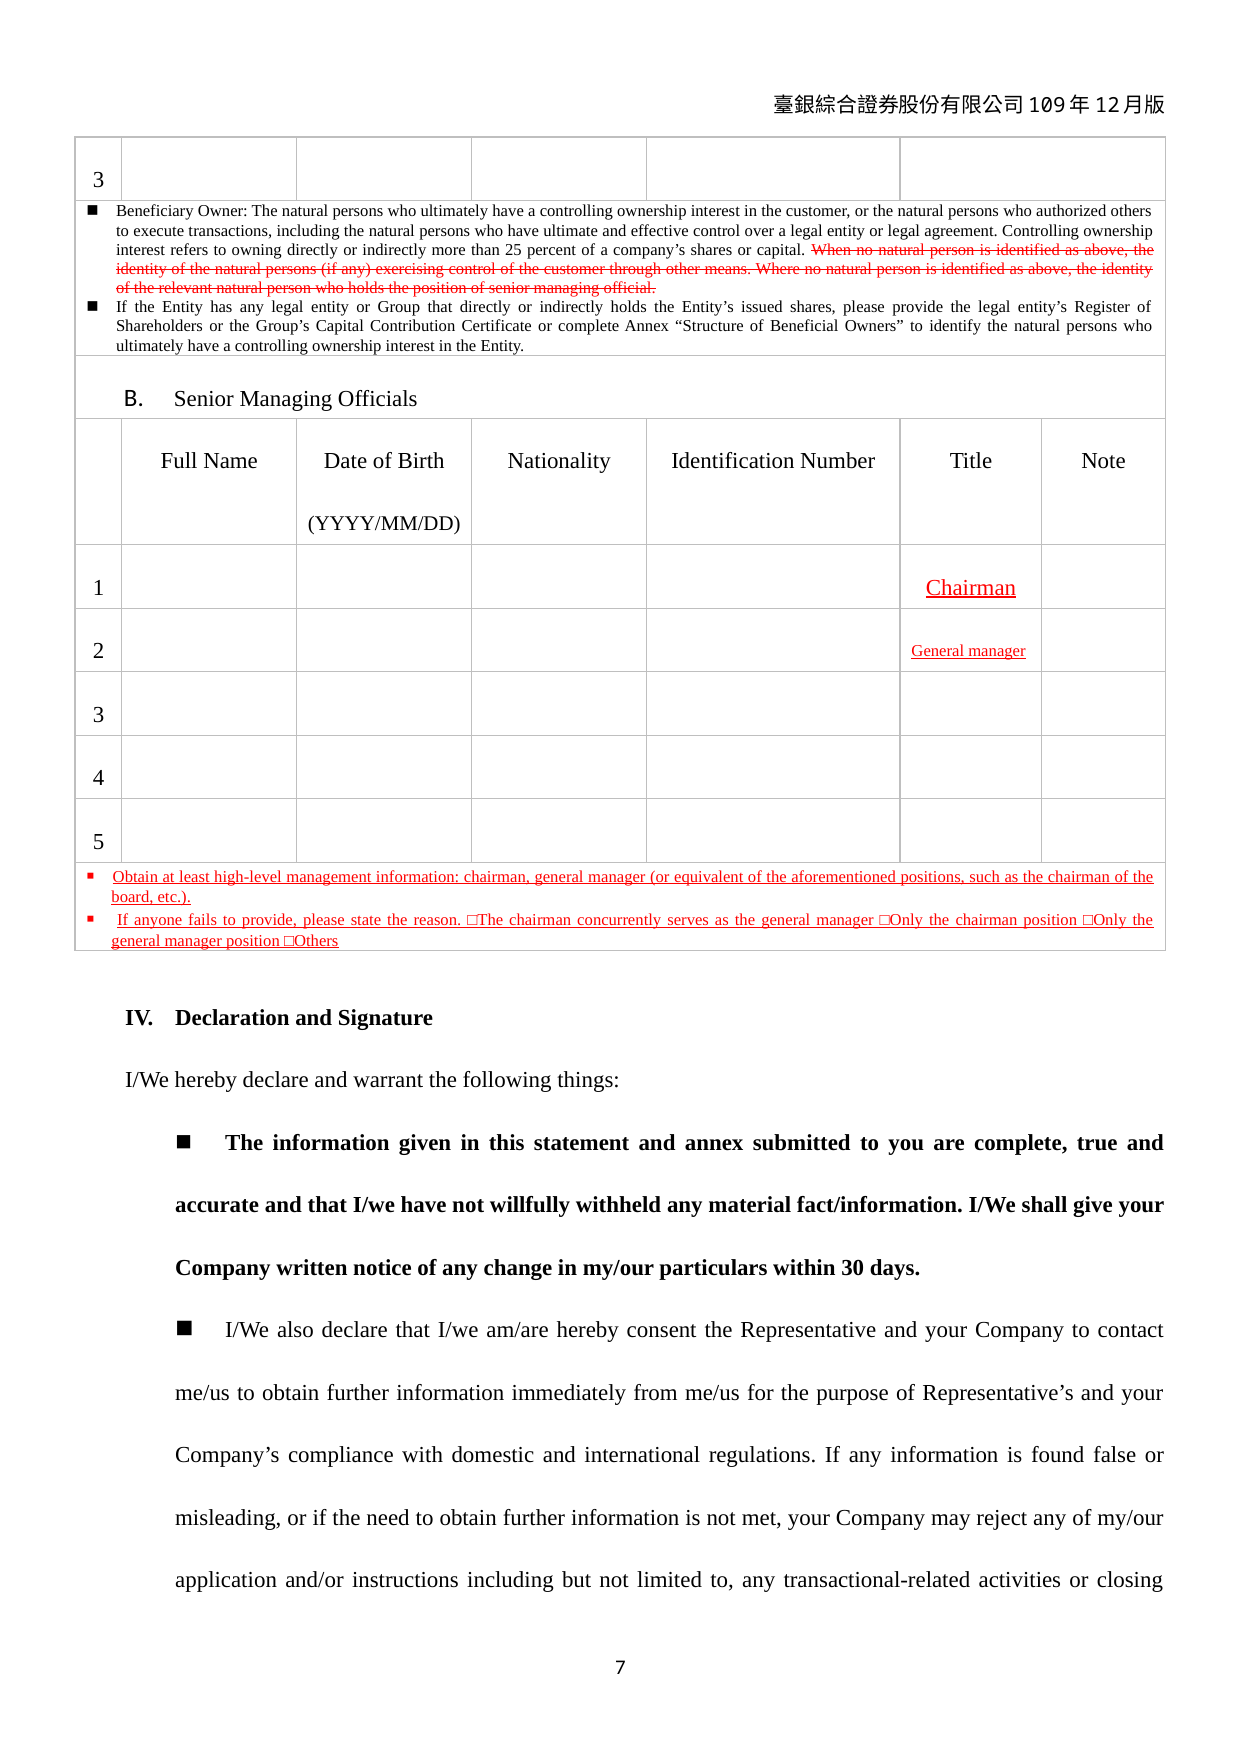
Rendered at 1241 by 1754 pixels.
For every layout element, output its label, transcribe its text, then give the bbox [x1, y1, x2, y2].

table_cell [297, 138, 471, 200]
table_cell [122, 672, 296, 735]
table_cell [297, 736, 471, 798]
table_cell [1042, 736, 1165, 798]
table_cell [297, 545, 471, 608]
table_cell [472, 545, 646, 608]
table_cell [1042, 609, 1165, 671]
list The information given in this statement and annex submitted to you are complete, true and accurate and that I/we have not willfully withheld any material fact/information. I/We shall give your Company written notice of any change in my/our particulars within 30 days. [175, 1101, 1165, 1288]
list Declaration and Signature [125, 976, 1165, 1038]
table_cell [647, 736, 899, 798]
table_cell Chairman [901, 545, 1041, 608]
table_cell Title [901, 419, 1041, 544]
table_cell Date of Birth (YYYY/MM/DD) [297, 419, 471, 544]
table_cell Note [1042, 419, 1165, 544]
table_cell [472, 799, 646, 862]
table_cell [122, 545, 296, 608]
table_cell Beneficiary Owner: The natural persons who ultimately have a controlling ownership interest in the customer, or the natural persons who authorized others to execute transactions, including the natural persons who have ultimate and effective control over a legal entity or legal agreement. Controlling ownership interest refers to owning directly or indirectly more than 25 percent of a company’s shares or capital. When no natural person is identified as above, the identity of the natural persons (if any) exercising control of the customer through other means. Where no natural person is identified as above, the identity of the relevant natural person who holds the position of senior managing official. If the Entity has any legal entity or Group that directly or indirectly holds the Entity’s issued shares, please provide the legal entity’s Register of Shareholders or the Group’s Capital Contribution Certificate or complete Annex “Structure of Beneficial Owners” to identify the natural persons who ultimately have a controlling ownership interest in the Entity. [76, 201, 1165, 354]
table_cell [901, 799, 1041, 862]
table_cell 2 [76, 609, 121, 671]
table_cell [472, 672, 646, 735]
table_cell [297, 799, 471, 862]
list I/We also declare that I/we am/are hereby consent the Representative and your Company to contact me/us to obtain further information immediately from me/us for the purpose of Representative’s and your Company’s compliance with domestic and international regulations. If any information is found false or misleading, or if the need to obtain further information is not met, your Company may reject any of my/our application and/or instructions including but not limited to, any transactional-related activities or closing [175, 1288, 1165, 1601]
table_cell 3 [76, 672, 121, 735]
table_cell Full Name [122, 419, 296, 544]
table_cell [122, 138, 296, 200]
table_cell ￭ Obtain at least high-level management information: chairman, general manager (or equivalent of the aforementioned positions, such as the chairman of the board, etc.). ￭ If anyone fails to provide, please state the reason. □The chairman concurrently serves as the general manager □Only the chairman position □Only the general manager position □Others [76, 863, 1165, 949]
table_cell [76, 419, 121, 544]
table_cell [297, 672, 471, 735]
table_cell [122, 609, 296, 671]
table_cell [472, 609, 646, 671]
table_cell [1042, 799, 1165, 862]
table_cell 4 [76, 736, 121, 798]
table_cell [901, 138, 1165, 200]
table_cell [1042, 545, 1165, 608]
table_cell 1 [76, 545, 121, 608]
table_cell Identification Number [647, 419, 899, 544]
table_cell [647, 672, 899, 735]
table_cell Senior Managing Officials [76, 356, 1165, 418]
table_cell [472, 736, 646, 798]
table_cell General manager [901, 609, 1041, 671]
table_cell 3 [76, 138, 121, 200]
table_cell [122, 736, 296, 798]
table_cell [1042, 672, 1165, 735]
table_cell [647, 138, 899, 200]
table_cell [647, 545, 899, 608]
table_cell [297, 609, 471, 671]
table_cell [647, 609, 899, 671]
table_cell [901, 736, 1041, 798]
table_cell [122, 799, 296, 862]
table_cell Nationality [472, 419, 646, 544]
table_cell 5 [76, 799, 121, 862]
table_cell [472, 138, 646, 200]
text I/We hereby declare and warrant the following things: [75, 1038, 1165, 1101]
table_cell [647, 799, 899, 862]
table_cell [901, 672, 1041, 735]
